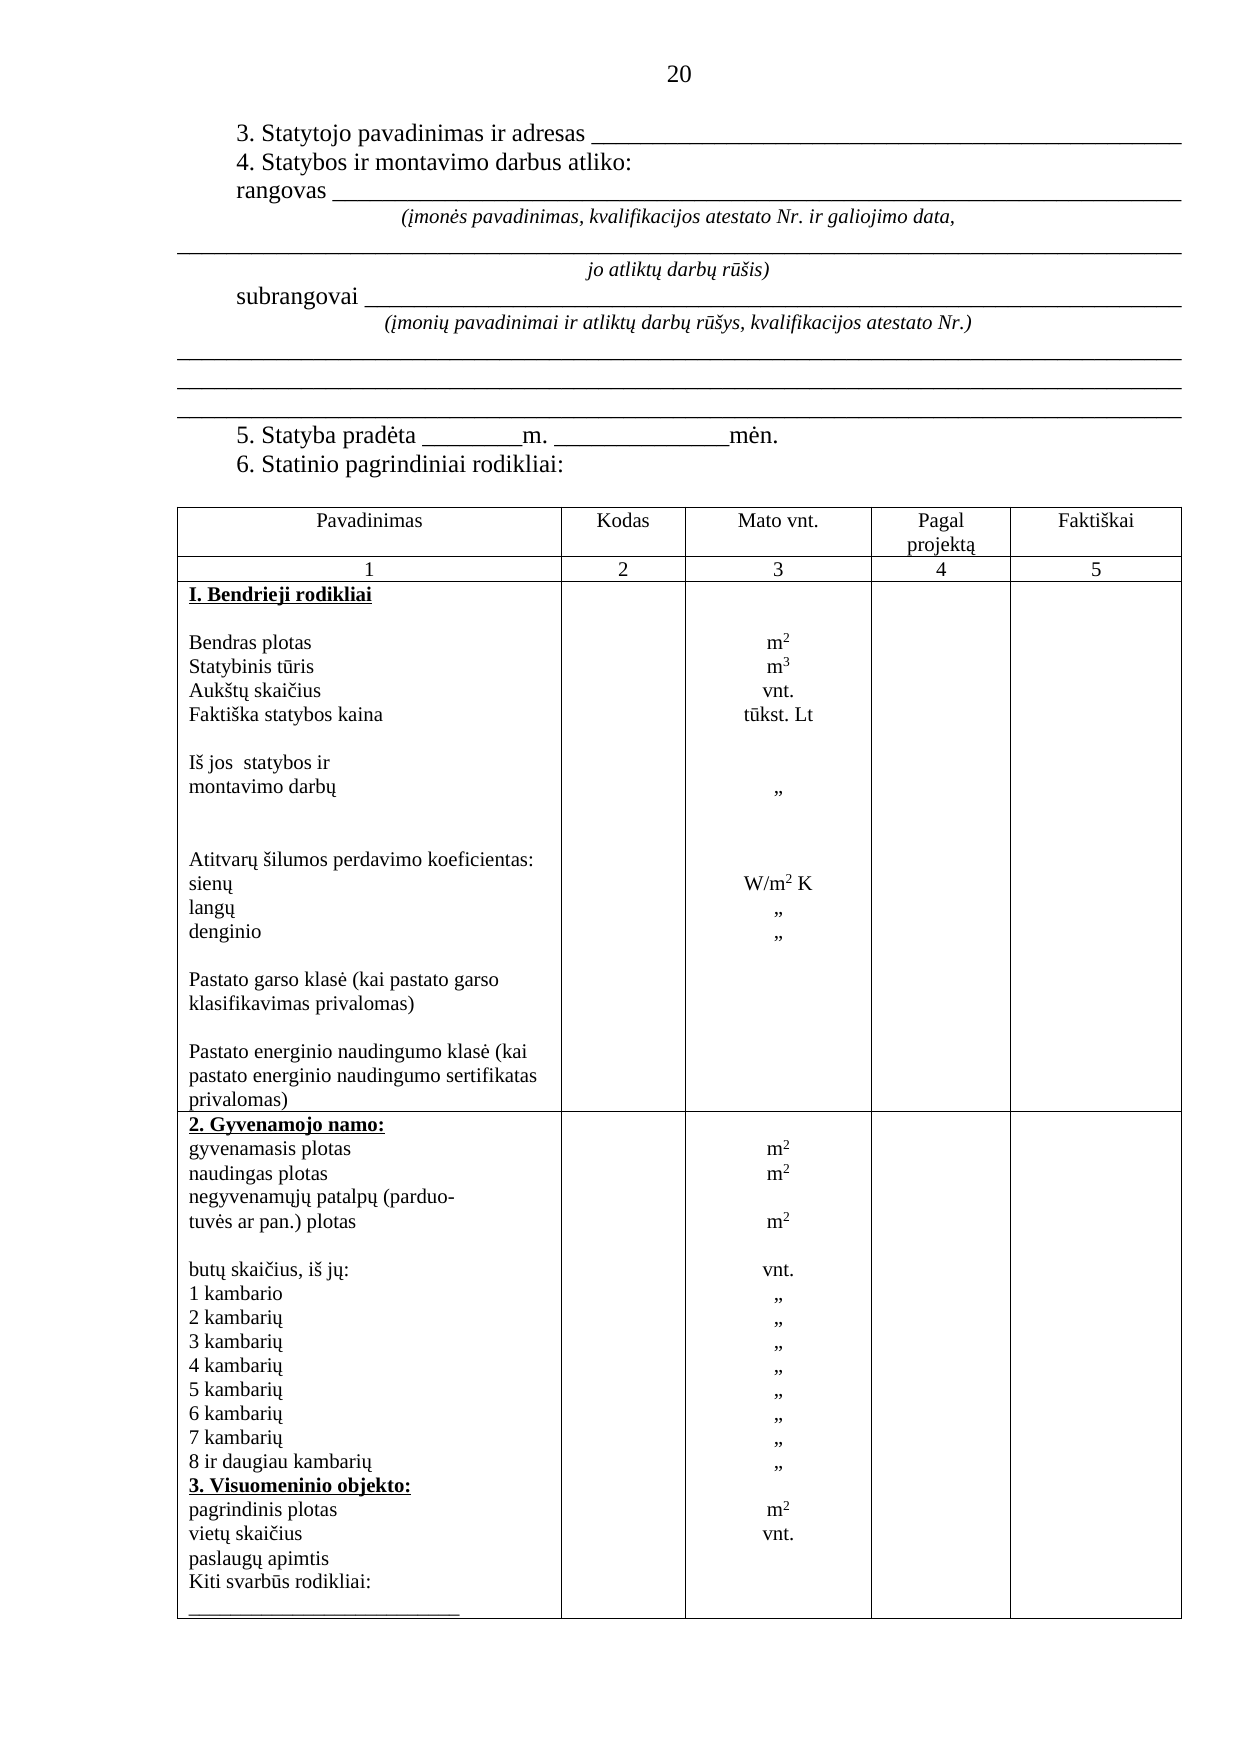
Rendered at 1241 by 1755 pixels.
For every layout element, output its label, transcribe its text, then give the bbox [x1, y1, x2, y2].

table_cell I. Bendrieji rodikliai Bendras plotas Statybinis tūris Aukštų skaičius Faktiška statybos kaina Iš jos statybos ir montavimo darbų Atitvarų šilumos perdavimo koeficientas: sienų langų denginio Pastato garso klasė (kai pastato garso klasifikavimas privalomas) Pastato energinio naudingumo klasė (kai pastato energinio naudingumo sertifikatas privalomas) [178, 582, 561, 1111]
text 5. Statyba pradėta ________m. ______________mėn. [177, 420, 1181, 449]
table_cell [562, 1112, 685, 1618]
table_cell [562, 582, 685, 1111]
table_cell 1 [178, 557, 561, 581]
table_cell m2 m2 m2 vnt. „ „ „ „ „ „ „ „ m2 vnt. [686, 1112, 871, 1618]
table_cell 3 [686, 557, 871, 581]
table_cell 5 [1011, 557, 1181, 581]
table_header Pavadinimas [178, 508, 561, 556]
table_cell [1011, 582, 1181, 1111]
table_cell 2 [562, 557, 685, 581]
table_header Kodas [562, 508, 685, 556]
table_header Mato vnt. [686, 508, 871, 556]
table_cell [872, 582, 1010, 1111]
text jo atliktų darbų rūšis) [177, 257, 1181, 281]
table_cell 2. Gyvenamojo namo: gyvenamasis plotas naudingas plotas negyvenamųjų patalpų (parduo- tuvės ar pan.) plotas butų skaičius, iš jų: 1 kambario 2 kambarių 3 kambarių 4 kambarių 5 kambarių 6 kambarių 7 kambarių 8 ir daugiau kambarių 3. Visuomeninio objekto: pagrindinis plotas vietų skaičius paslaugų apimtis Kiti svarbūs rodikliai: __________________________ [178, 1112, 561, 1618]
table_header Faktiškai [1011, 508, 1181, 556]
table_cell [1011, 1112, 1181, 1618]
text 3. Statytojo pavadinimas ir adresas [177, 118, 1181, 147]
text subrangovai [177, 281, 1181, 310]
text (įmonių pavadinimai ir atliktų darbų rūšys, kvalifikacijos atestato Nr.) [177, 310, 1181, 334]
text 4. Statybos ir montavimo darbus atliko: [177, 147, 1181, 176]
table_cell m2 m3 vnt. tūkst. Lt „ W/m2 K „ „ [686, 582, 871, 1111]
table_cell 4 [872, 557, 1010, 581]
table_cell [872, 1112, 1010, 1618]
text rangovas [177, 176, 1181, 204]
text 6. Statinio pagrindiniai rodikliai: [177, 449, 1181, 478]
table_header Pagal projektą [872, 508, 1010, 556]
text (įmonės pavadinimas, kvalifikacijos atestato Nr. ir galiojimo data, [177, 204, 1181, 228]
